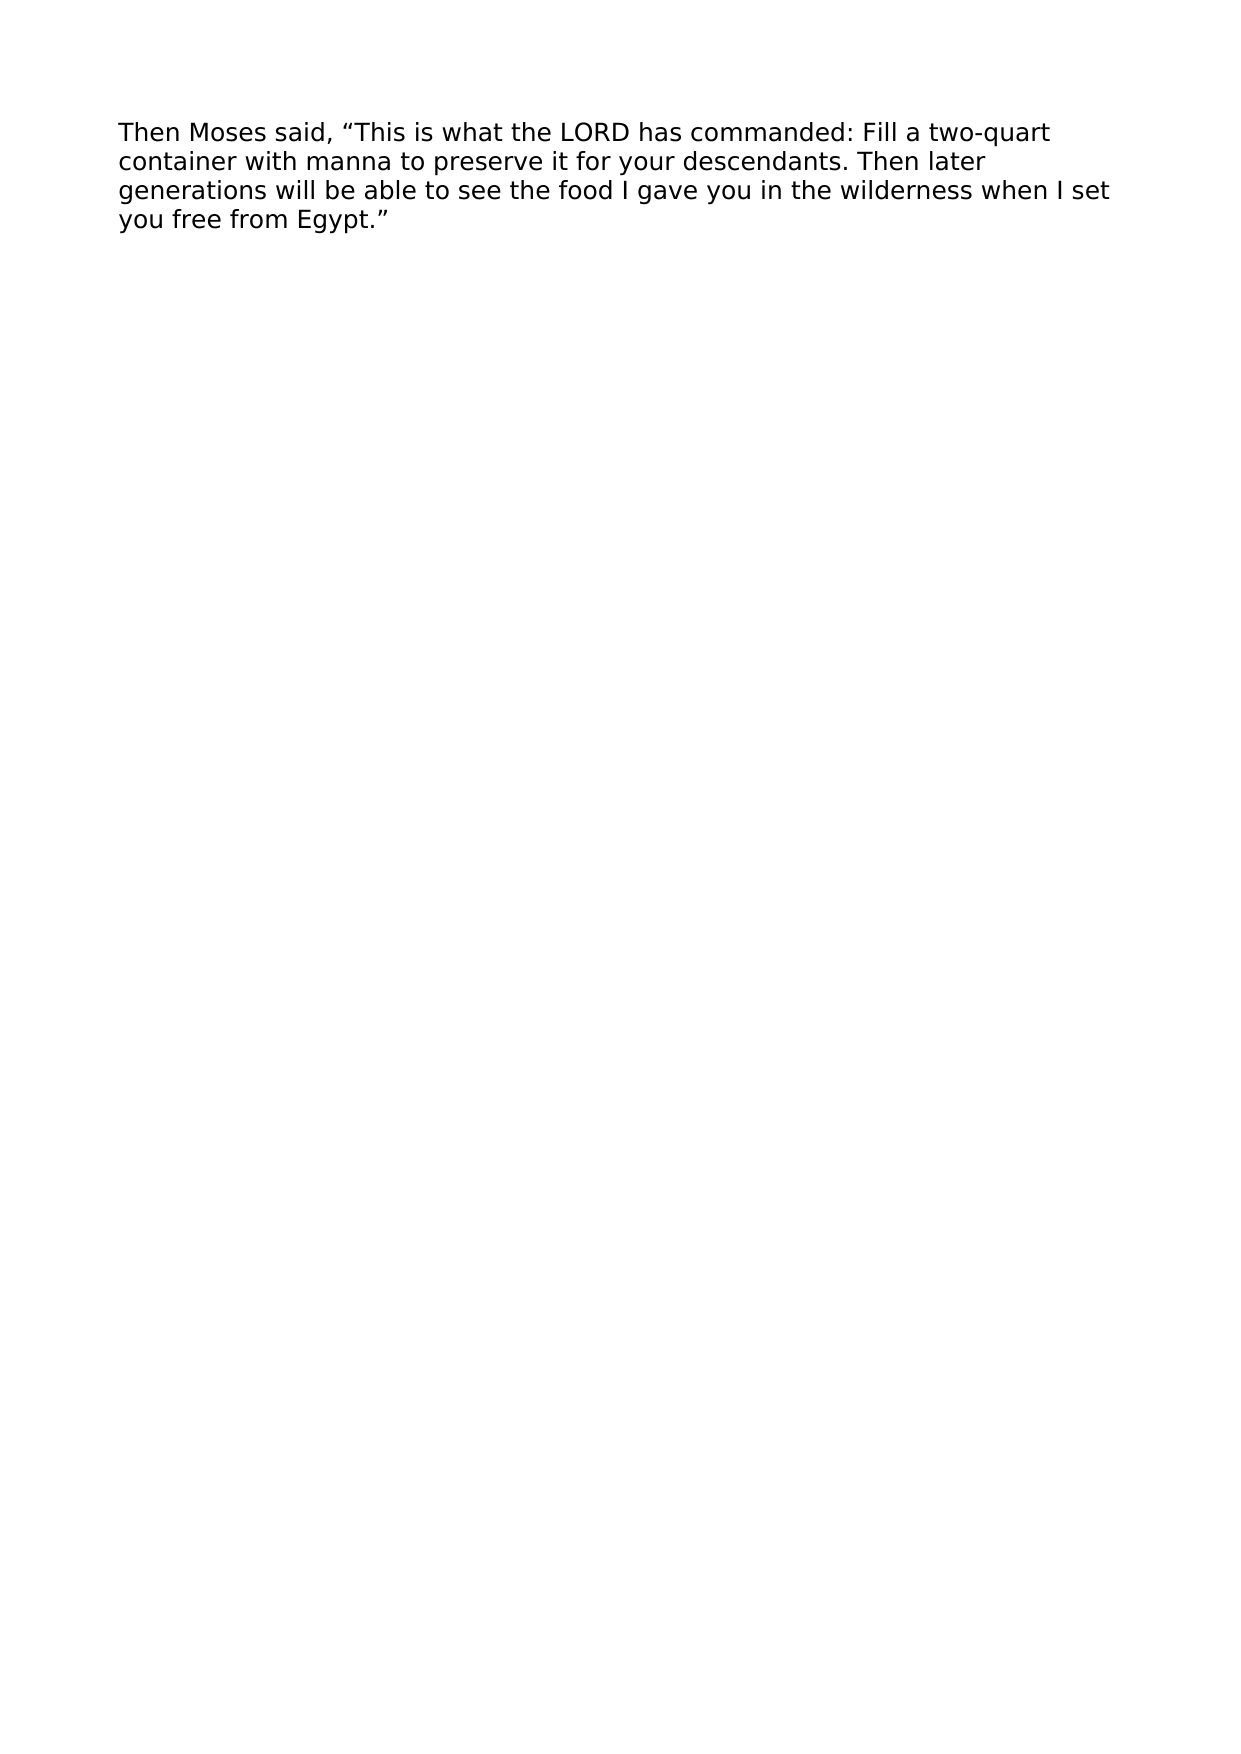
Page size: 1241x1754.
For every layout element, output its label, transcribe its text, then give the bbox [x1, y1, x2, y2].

text Then Moses said, “This is what the LORD has commanded: Fill a two-quart container with manna to preserve it for your descendants. Then later generations will be able to see the food I gave you in the wilderness when I set you free from Egypt.” [118, 118, 1122, 235]
